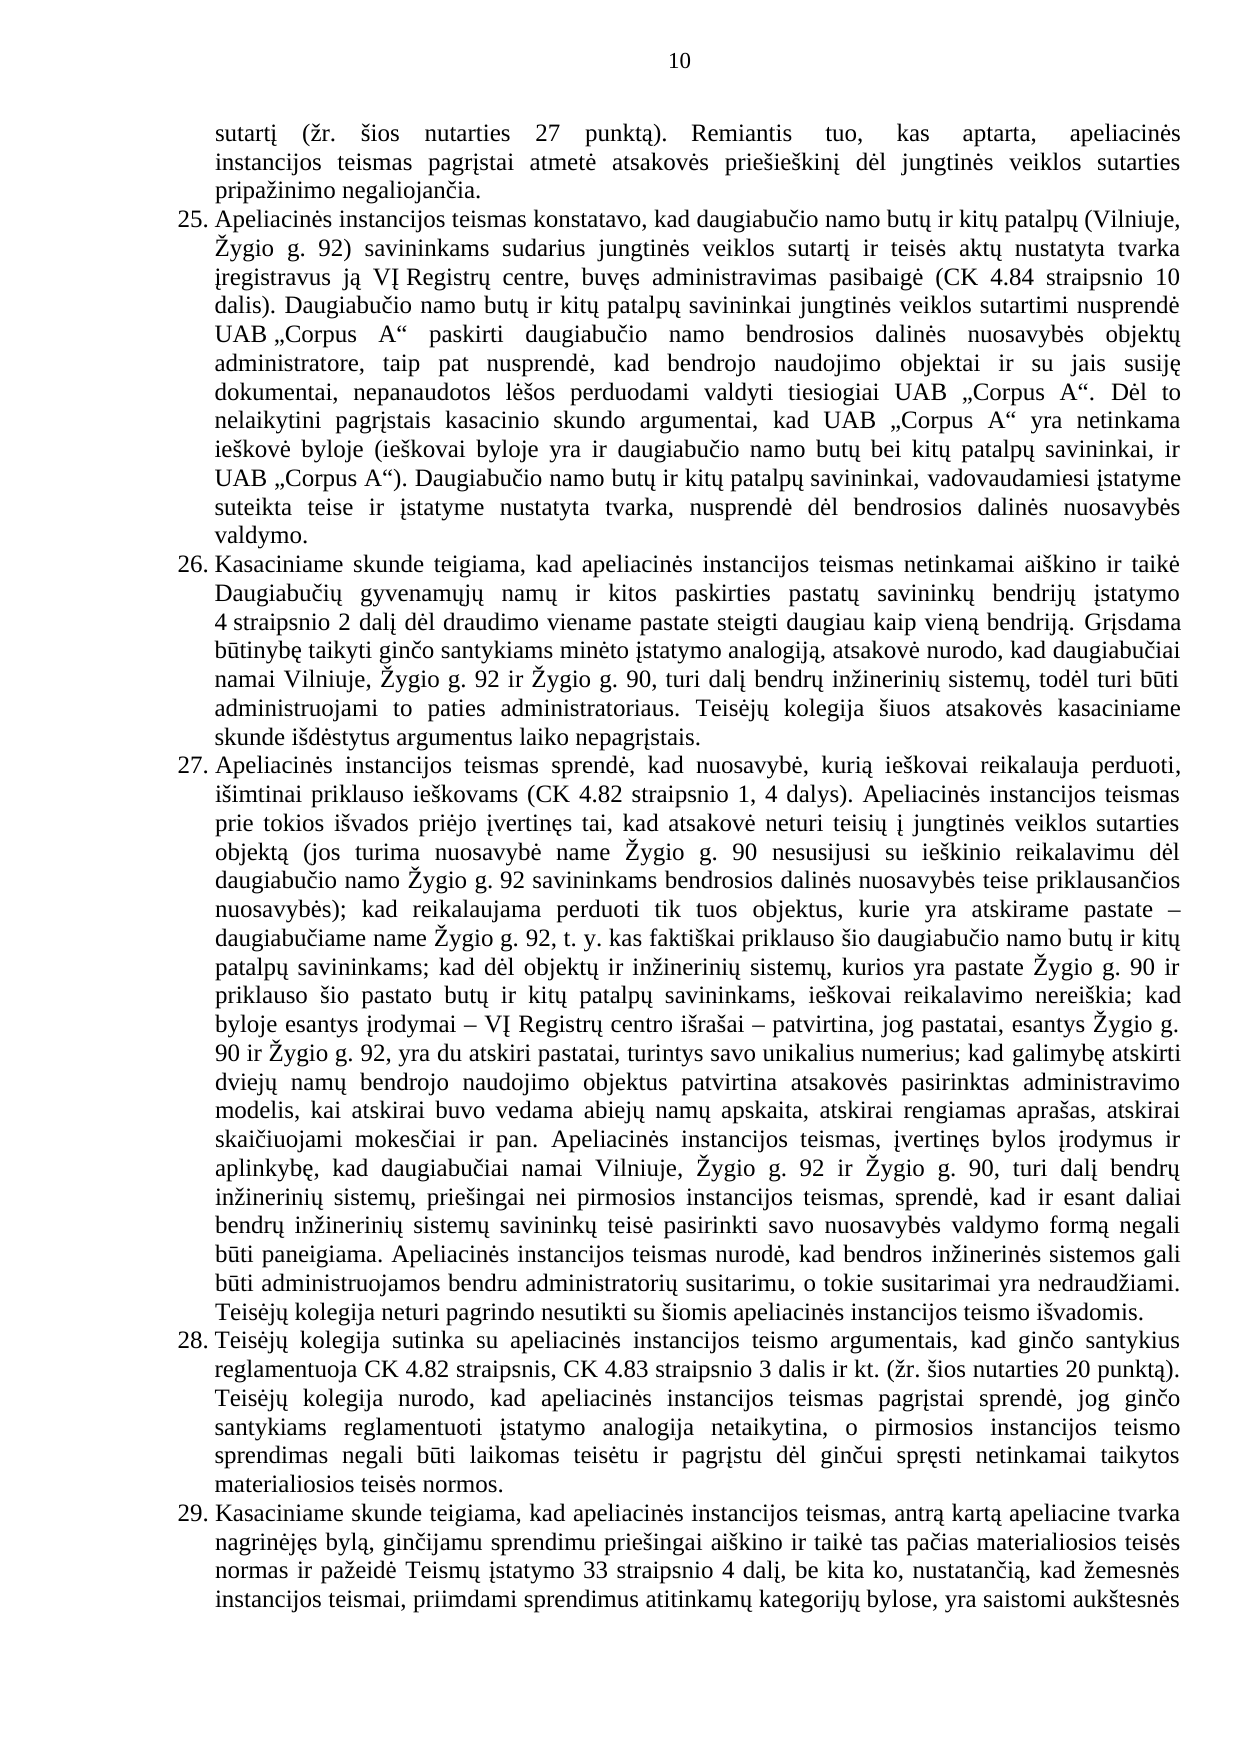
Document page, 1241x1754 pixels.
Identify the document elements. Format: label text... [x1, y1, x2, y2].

text 29. Kasaciniame skunde teigiama, kad apeliacinės instancijos teismas, antrą kartą apeliacine tvarka nagrinėjęs bylą, ginčijamu sprendimu priešingai aiškino ir taikė tas pačias materialiosios teisės normas ir pažeidė Teismų įstatymo 33 straipsnio 4 dalį, be kita ko, nustatančią, kad žemesnės instancijos teismai, priimdami sprendimus atitinkamų kategorijų bylose, yra saistomi aukštesnės [177, 1498, 1181, 1613]
text 27. Apeliacinės instancijos teismas sprendė, kad nuosavybė, kurią ieškovai reikalauja perduoti, išimtinai priklauso ieškovams (CK 4.82 straipsnio 1, 4 dalys). Apeliacinės instancijos teismas prie tokios išvados priėjo įvertinęs tai, kad atsakovė neturi teisių į jungtinės veiklos sutarties objektą (jos turima nuosavybė name Žygio g. 90 nesusijusi su ieškinio reikalavimu dėl daugiabučio namo Žygio g. 92 savininkams bendrosios dalinės nuosavybės teise priklausančios nuosavybės); kad reikalaujama perduoti tik tuos objektus, kurie yra atskirame pastate – daugiabučiame name Žygio g. 92, t. y. kas faktiškai priklauso šio daugiabučio namo butų ir kitų patalpų savininkams; kad dėl objektų ir inžinerinių sistemų, kurios yra pastate Žygio g. 90 ir priklauso šio pastato butų ir kitų patalpų savininkams, ieškovai reikalavimo nereiškia; kad byloje esantys įrodymai – VĮ Registrų centro išrašai – patvirtina, jog pastatai, esantys Žygio g. 90 ir Žygio g. 92, yra du atskiri pastatai, turintys savo unikalius numerius; kad galimybę atskirti dviejų namų bendrojo naudojimo objektus patvirtina atsakovės pasirinktas administravimo modelis, kai atskirai buvo vedama abiejų namų apskaita, atskirai rengiamas aprašas, atskirai skaičiuojami mokesčiai ir pan. Apeliacinės instancijos teismas, įvertinęs bylos įrodymus ir aplinkybę, kad daugiabučiai namai Vilniuje, Žygio g. 92 ir Žygio g. 90, turi dalį bendrų inžinerinių sistemų, priešingai nei pirmosios instancijos teismas, sprendė, kad ir esant daliai bendrų inžinerinių sistemų savininkų teisė pasirinkti savo nuosavybės valdymo formą negali būti paneigiama. Apeliacinės instancijos teismas nurodė, kad bendros inžinerinės sistemos gali būti administruojamos bendru administratorių susitarimu, o tokie susitarimai yra nedraudžiami. Teisėjų kolegija neturi pagrindo nesutikti su šiomis apeliacinės instancijos teismo išvadomis. [177, 751, 1181, 1326]
text 26. Kasaciniame skunde teigiama, kad apeliacinės instancijos teismas netinkamai aiškino ir taikė Daugiabučių gyvenamųjų namų ir kitos paskirties pastatų savininkų bendrijų įstatymo 4 straipsnio 2 dalį dėl draudimo viename pastate steigti daugiau kaip vieną bendriją. Grįsdama būtinybę taikyti ginčo santykiams minėto įstatymo analogiją, atsakovė nurodo, kad daugiabučiai namai Vilniuje, Žygio g. 92 ir Žygio g. 90, turi dalį bendrų inžinerinių sistemų, todėl turi būti administruojami to paties administratoriaus. Teisėjų kolegija šiuos atsakovės kasaciniame skunde išdėstytus argumentus laiko nepagrįstais. [177, 549, 1181, 751]
text 25. Apeliacinės instancijos teismas konstatavo, kad daugiabučio namo butų ir kitų patalpų (Vilniuje, Žygio g. 92) savininkams sudarius jungtinės veiklos sutartį ir teisės aktų nustatyta tvarka įregistravus ją VĮ Registrų centre, buvęs administravimas pasibaigė (CK 4.84 straipsnio 10 dalis). Daugiabučio namo butų ir kitų patalpų savininkai jungtinės veiklos sutartimi nusprendė UAB „Corpus A“ paskirti daugiabučio namo bendrosios dalinės nuosavybės objektų administratore, taip pat nusprendė, kad bendrojo naudojimo objektai ir su jais susiję dokumentai, nepanaudotos lėšos perduodami valdyti tiesiogiai UAB „Corpus A“. Dėl to nelaikytini pagrįstais kasacinio skundo argumentai, kad UAB „Corpus A“ yra netinkama ieškovė byloje (ieškovai byloje yra ir daugiabučio namo butų bei kitų patalpų savininkai, ir UAB „Corpus A“). Daugiabučio namo butų ir kitų patalpų savininkai, vadovaudamiesi įstatyme suteikta teise ir įstatyme nustatyta tvarka, nusprendė dėl bendrosios dalinės nuosavybės valdymo. [177, 204, 1181, 549]
text 28. Teisėjų kolegija sutinka su apeliacinės instancijos teismo argumentais, kad ginčo santykius reglamentuoja CK 4.82 straipsnis, CK 4.83 straipsnio 3 dalis ir kt. (žr. šios nutarties 20 punktą). Teisėjų kolegija nurodo, kad apeliacinės instancijos teismas pagrįstai sprendė, jog ginčo santykiams reglamentuoti įstatymo analogija netaikytina, o pirmosios instancijos teismo sprendimas negali būti laikomas teisėtu ir pagrįstu dėl ginčui spręsti netinkamai taikytos materialiosios teisės normos. [177, 1326, 1181, 1498]
text sutartį (žr. šios nutarties 27 punktą). Remiantis tuo, kas aptarta, apeliacinės instancijos teismas pagrįstai atmetė atsakovės priešieškinį dėl jungtinės veiklos sutarties pripažinimo negaliojančia. [177, 118, 1181, 204]
